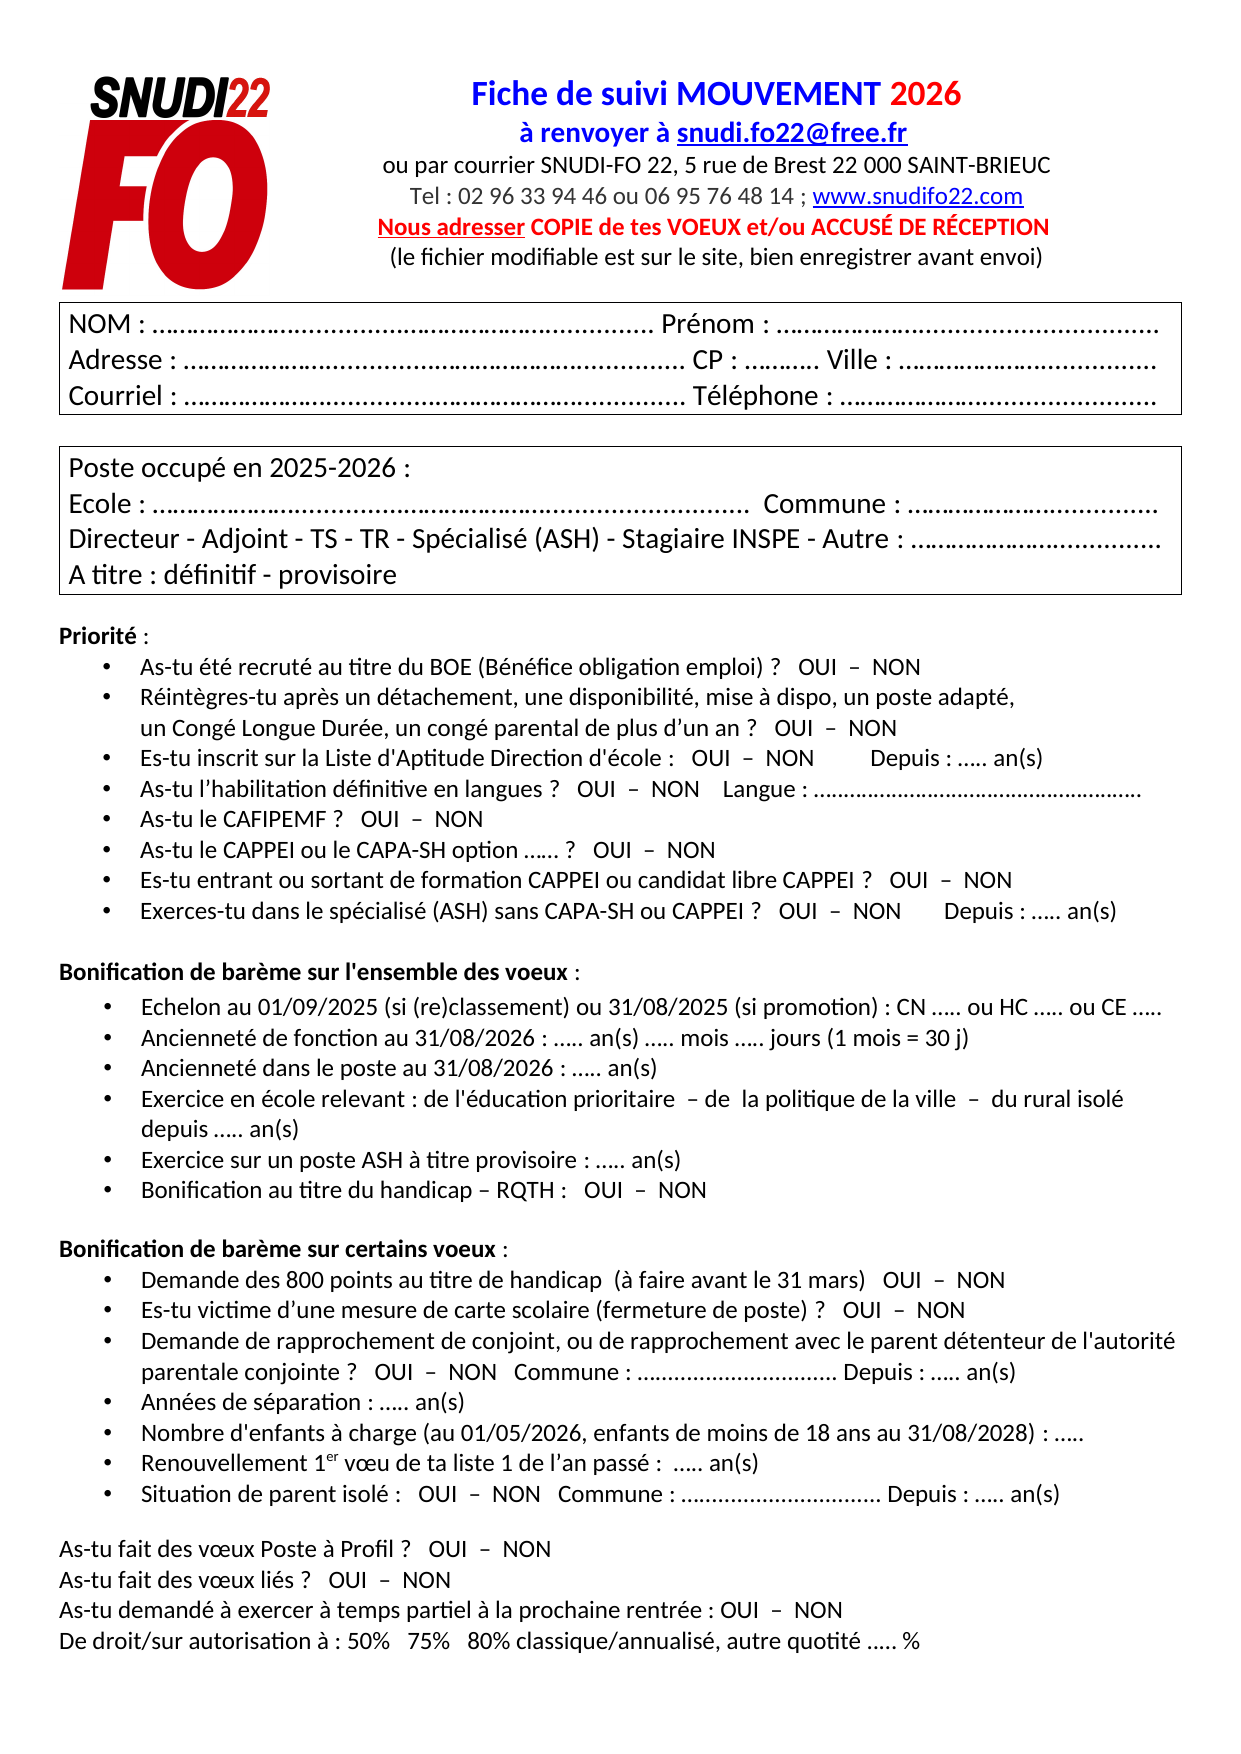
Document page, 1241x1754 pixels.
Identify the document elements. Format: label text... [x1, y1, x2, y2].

text Poste occupé en 2025-2026 : [60, 447, 1181, 482]
list Ancienneté de fonction au 31/08/2026 : ….. an(s) ….. mois ….. jours (1 mois = 30 j) [103, 1022, 1182, 1052]
list depuis ….. an(s) [103, 1113, 1182, 1144]
list un Congé Longue Durée, un congé parental de plus d’un an ? OUI – NON [102, 712, 1182, 742]
text Priorité : [59, 620, 1182, 651]
picture [59, 71, 270, 296]
list Situation de parent isolé : OUI – NON Commune : …............................. Depuis : ….. an(s) [103, 1478, 1182, 1508]
text Directeur - Adjoint - TS - TR - Spécialisé (ASH) - Stagiaire INSPE - Autre : …………………............... [60, 517, 1181, 553]
list Nombre d'enfants à charge (au 01/05/2026, enfants de moins de 18 ans au 31/08/2028) : ….. [103, 1417, 1182, 1447]
list Echelon au 01/09/2025 (si (re)classement) ou 31/08/2025 (si promotion) : CN ….. ou HC ….. ou CE ….. [103, 991, 1182, 1022]
text Ecole : …………………...............…………………............................ Commune : …………………............... [60, 482, 1181, 517]
text à renvoyer à snudi.fo22@free.fr ou par courrier SNUDI-FO 22, 5 rue de Brest 22 000 SAINT-BRIEUC Tel : 02 96 33 94 46 ou 06 95 76 48 14 ; www.snudifo22.com Nous adresser COPIE de tes VOEUX et/ou ACCUSÉ DE RÉCEPTION [270, 114, 1182, 241]
list Es-tu inscrit sur la Liste d'Aptitude Direction d'école : OUI – NON Depuis : ….. an(s) [102, 742, 1182, 773]
list As-tu l’habilitation définitive en langues ? OUI – NON Langue : …..…..…..…..…..…..…..…..…..…..….. [102, 773, 1182, 803]
list Bonification au titre du handicap – RQTH : OUI – NON [103, 1174, 1182, 1205]
list Exerces-tu dans le spécialisé (ASH) sans CAPA-SH ou CAPPEI ? OUI – NON Depuis : ….. an(s) [102, 895, 1182, 956]
list Ancienneté dans le poste au 31/08/2026 : ….. an(s) [103, 1052, 1182, 1083]
text Courriel : …………………...............…………………............... Téléphone : …………………........................ [60, 373, 1181, 414]
text As-tu demandé à exercer à temps partiel à la prochaine rentrée : OUI – NON [59, 1595, 1182, 1625]
list Années de séparation : ….. an(s) [103, 1386, 1182, 1417]
list Exercice en école relevant : de l'éducation prioritaire – de la politique de la ville – du rural isolé [103, 1083, 1182, 1113]
text As-tu fait des vœux liés ? OUI – NON [59, 1564, 1182, 1595]
list As-tu été recruté au titre du BOE (Bénéfice obligation emploi) ? OUI – NON [102, 651, 1182, 681]
list As-tu le CAPPEI ou le CAPA-SH option …… ? OUI – NON [102, 834, 1182, 864]
list Es-tu victime d’une mesure de carte scolaire (fermeture de poste) ? OUI – NON [103, 1294, 1182, 1325]
text De droit/sur autorisation à : 50% 75% 80% classique/annualisé, autre quotité ..… % [59, 1625, 1182, 1656]
text Bonification de barème sur certains voeux : [59, 1233, 1182, 1264]
list As-tu le CAFIPEMF ? OUI – NON [102, 803, 1182, 834]
list Es-tu entrant ou sortant de formation CAPPEI ou candidat libre CAPPEI ? OUI – NON [102, 864, 1182, 895]
text As-tu fait des vœux Poste à Profil ? OUI – NON [59, 1534, 1182, 1564]
list Renouvellement 1er vœu de ta liste 1 de l’an passé : ….. an(s) [103, 1447, 1182, 1478]
text A titre : définitif - provisoire [60, 553, 1181, 594]
list Demande des 800 points au titre de handicap (à faire avant le 31 mars) OUI – NON [103, 1264, 1182, 1294]
text Adresse : …………………...............…………………............... CP : ……….. Ville : …………………................ [60, 338, 1181, 373]
list Demande de rapprochement de conjoint, ou de rapprochement avec le parent détenteur de l'autorité parentale conjointe ? OUI – NON Commune : …............................. Depuis : ….. an(s) [103, 1325, 1182, 1386]
list Réintègres-tu après un détachement, une disponibilité, mise à dispo, un poste adapté, [102, 681, 1182, 712]
text Fiche de suivi MOUVEMENT 2026 [270, 71, 1182, 114]
text (le fichier modifiable est sur le site, bien enregistrer avant envoi) [270, 241, 1182, 272]
text Bonification de barème sur l'ensemble des voeux : [59, 956, 1182, 986]
list Exercice sur un poste ASH à titre provisoire : ….. an(s) [103, 1144, 1182, 1174]
text NOM : …………………...............…………………............... Prénom : …………………................................. [60, 303, 1181, 338]
